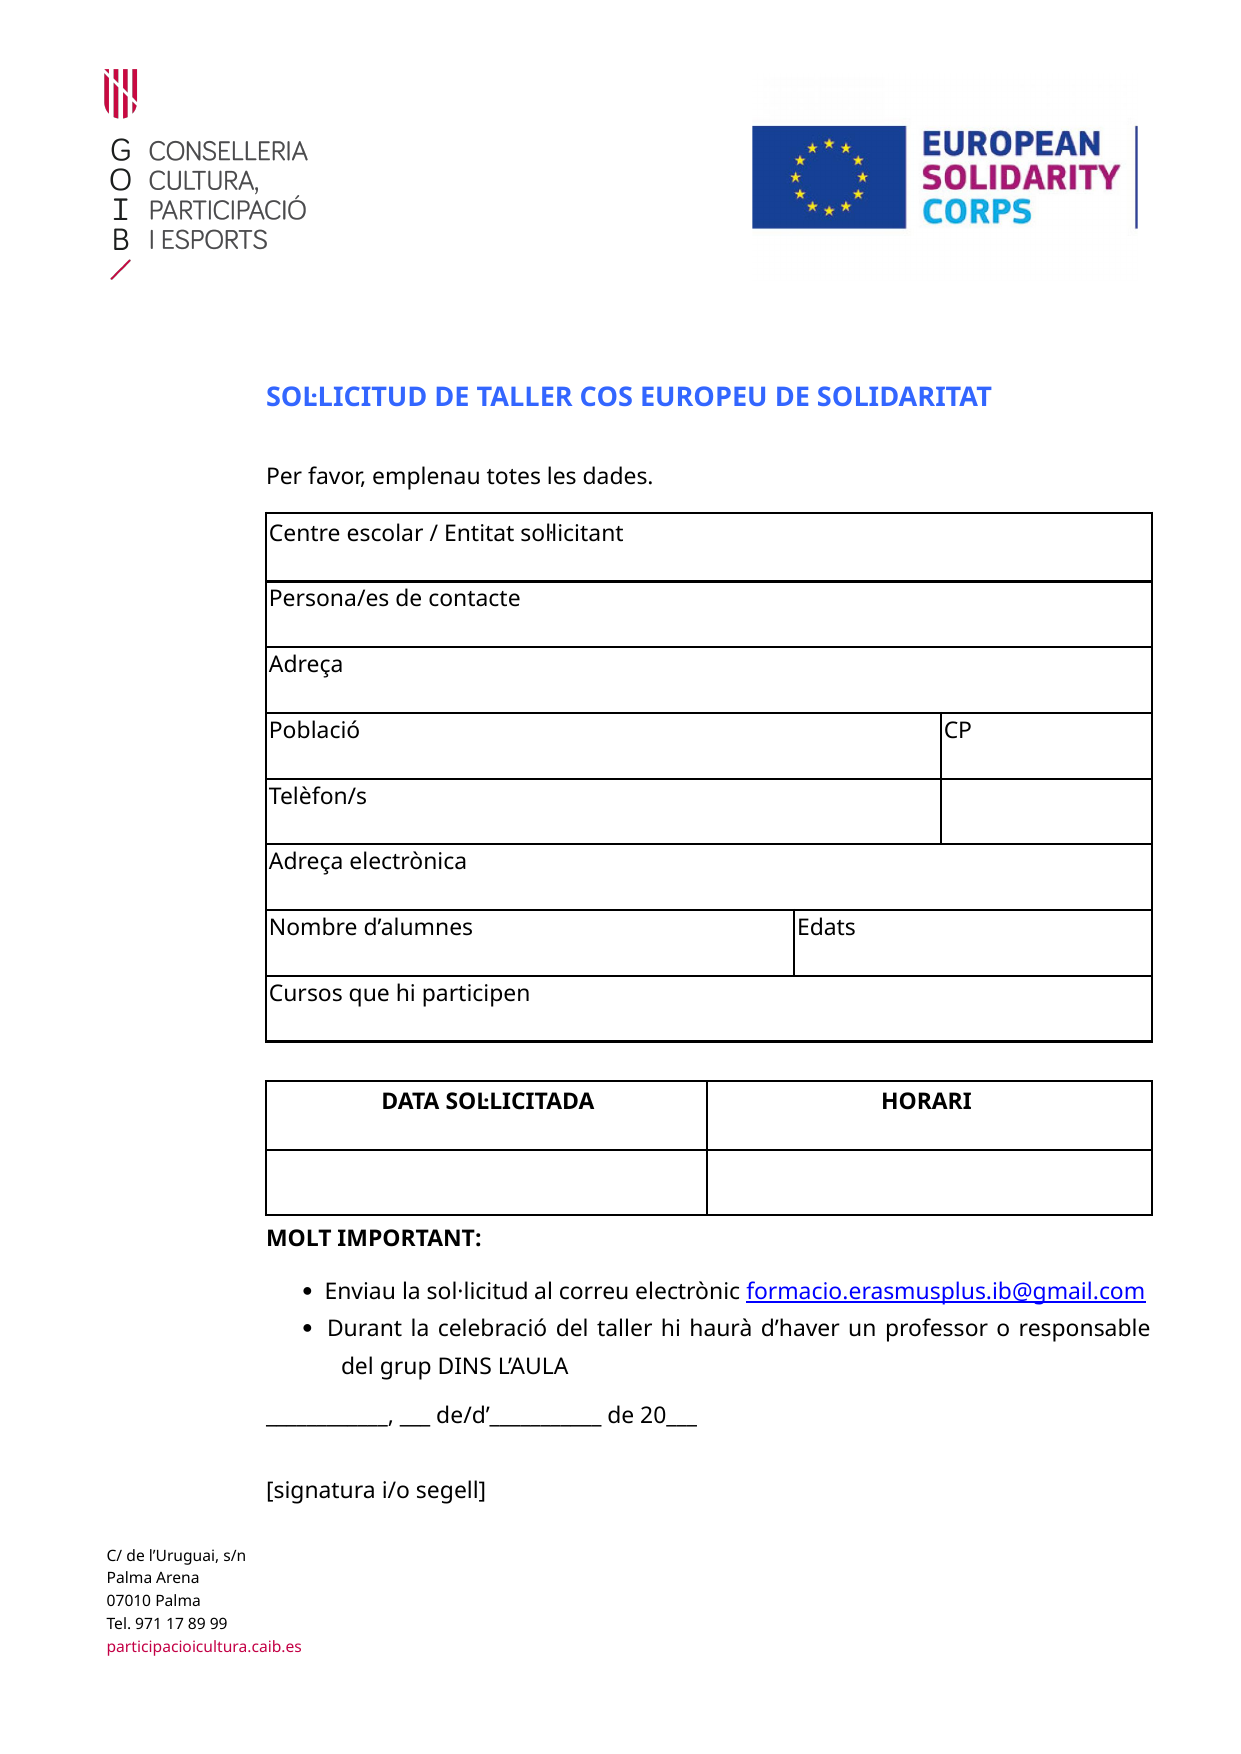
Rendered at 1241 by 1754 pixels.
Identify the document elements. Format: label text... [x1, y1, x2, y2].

table_cell Adreça [267, 648, 1151, 712]
table_cell [267, 1151, 706, 1214]
text ____________, ___ de/d’___________ de 20___ [266, 1399, 1152, 1430]
table_cell [942, 780, 1151, 843]
table_cell [708, 1151, 1151, 1214]
table_cell Població [267, 714, 940, 777]
table_header DATA SOL·LICITADA [267, 1082, 706, 1149]
picture [752, 73, 1138, 281]
text [signatura i/o segell] [266, 1474, 1152, 1505]
text · Durant la celebració del taller hi haurà d’haver un professor o responsable del grup DINS L’AULA [303, 1312, 1152, 1381]
table_cell Adreça electrònica [267, 845, 1151, 909]
table_cell Persona/es de contacte [267, 583, 1151, 646]
table_cell Edats [795, 911, 1151, 975]
table_cell Nombre d’alumnes [267, 911, 793, 975]
table_header Centre escolar / Entitat sol·licitant [267, 514, 1151, 580]
table_cell Cursos que hi participen [267, 977, 1151, 1040]
table_cell Telèfon/s [267, 780, 940, 843]
text SOL·LICITUD DE TALLER COS EUROPEU DE SOLIDARITAT [266, 378, 1152, 415]
table_cell CP [942, 714, 1151, 777]
picture [83, 51, 399, 299]
table_header HORARI [708, 1082, 1151, 1149]
text MOLT IMPORTANT: [266, 1222, 1152, 1254]
text · Enviau la sol·licitud al correu electrònic formacio.erasmusplus.ib@gmail.com [303, 1275, 1152, 1306]
text Per favor, emplenau totes les dades. [266, 459, 1152, 491]
